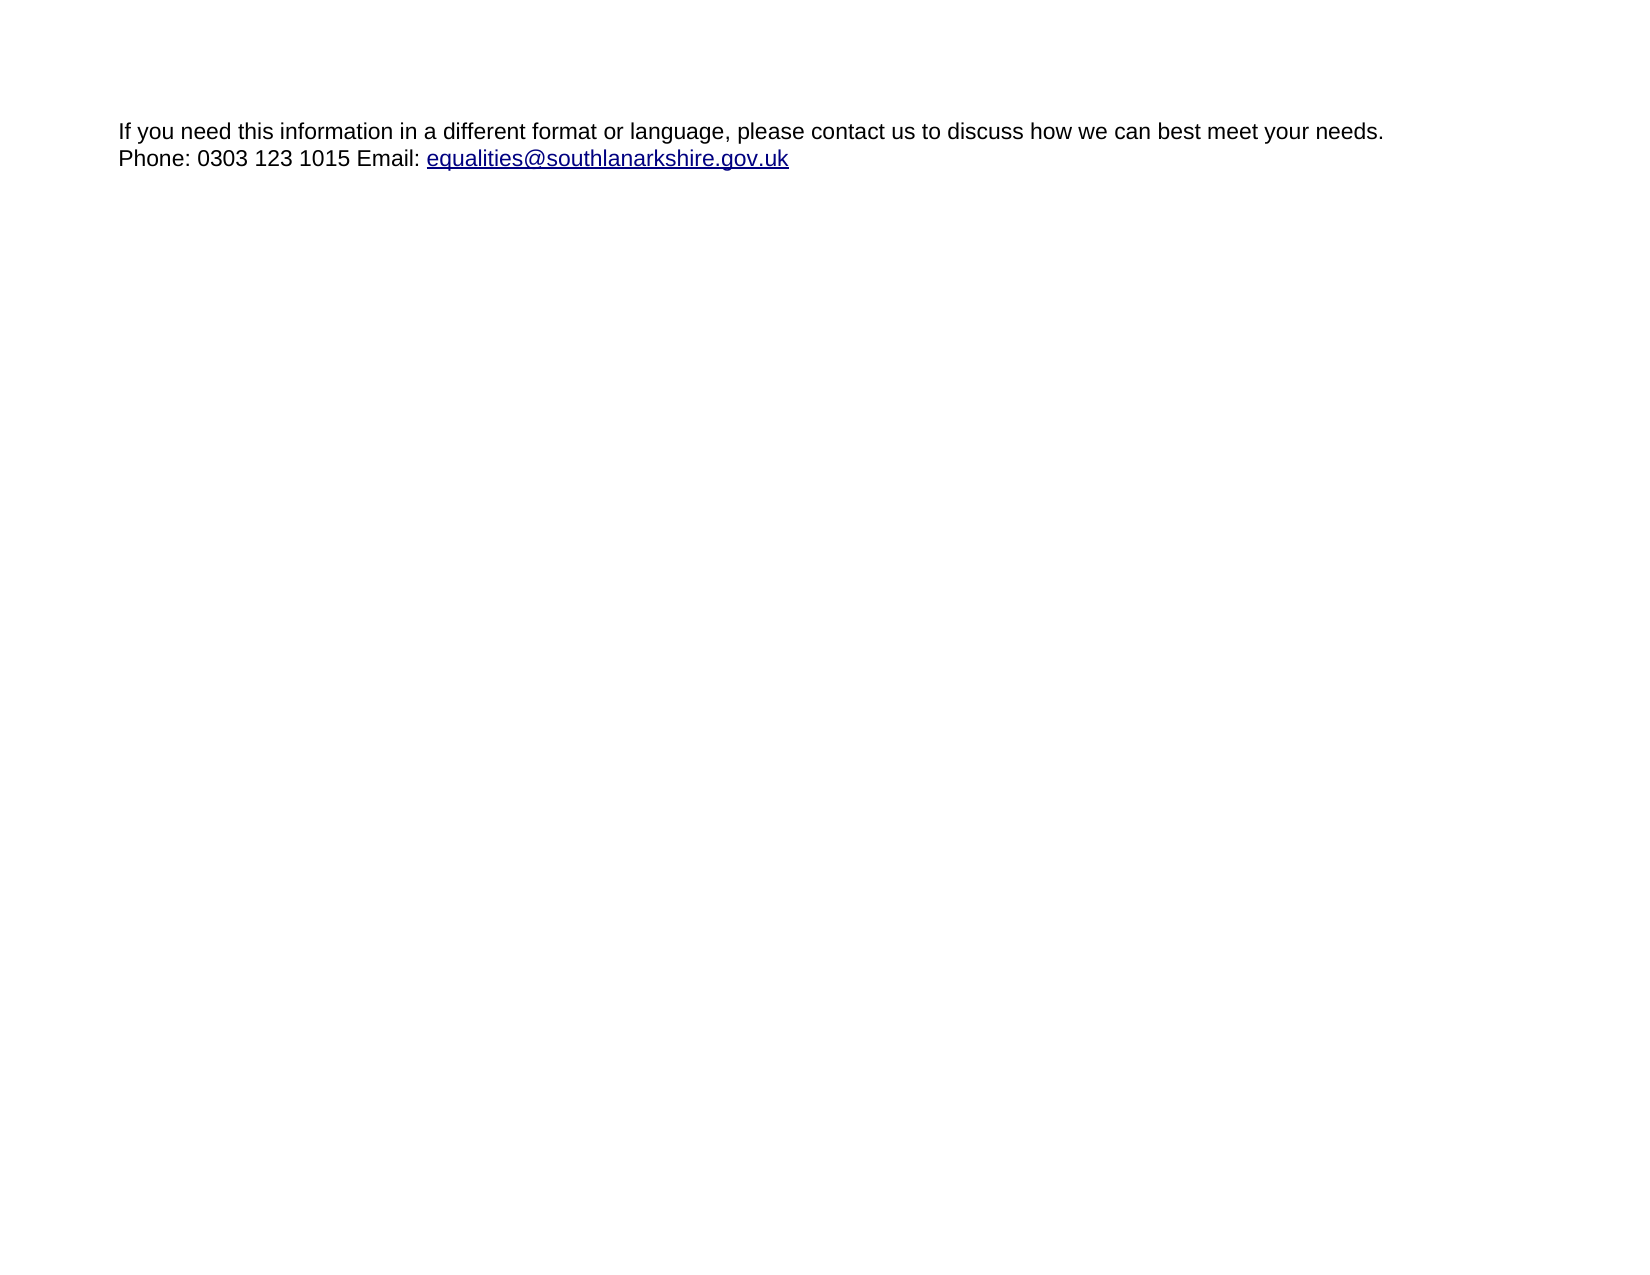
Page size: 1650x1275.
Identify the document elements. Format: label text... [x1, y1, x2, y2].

text Phone: 0303 123 1015 Email: equalities@southlanarkshire.gov.uk [118, 144, 1532, 171]
text If you need this information in a different format or language, please contact us to discuss how we can best meet your needs. [118, 118, 1532, 144]
